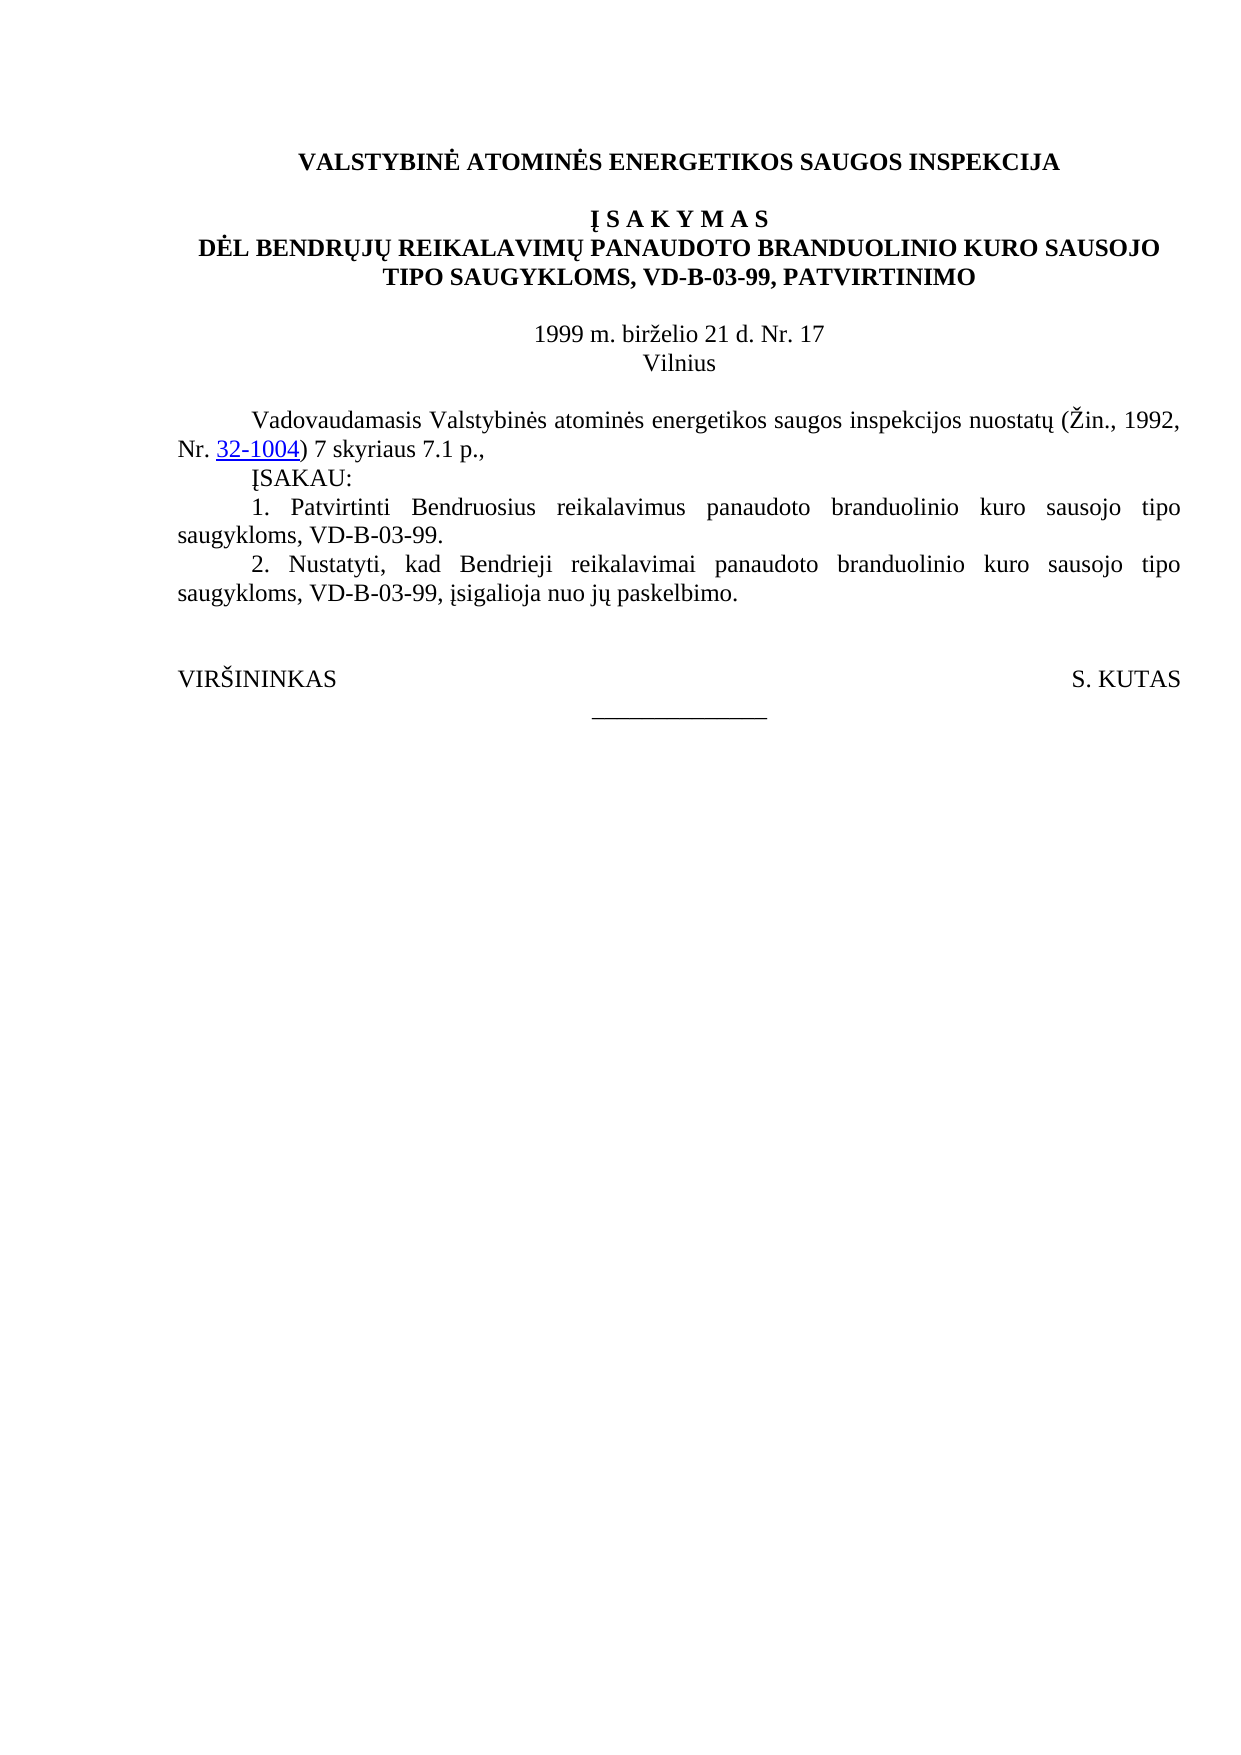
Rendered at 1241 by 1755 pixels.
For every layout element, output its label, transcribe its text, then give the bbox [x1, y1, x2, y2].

text 1. Patvirtinti Bendruosius reikalavimus panaudoto branduolinio kuro sausojo tipo saugykloms, Vd-b-03-99. [177, 492, 1181, 549]
text DĖL BENDRŲJŲ REIKALAVIMŲ PANAUDOTO BRANDUOLINIO KURO SAUSOJO TIPO SAUGYKLOMS, VD-B-03-99, PATVIRTINIMO [177, 233, 1181, 291]
text VALSTYBINĖ ATOMINĖS ENERGETIKOS SAUGOS INSPEKCIJA [177, 147, 1181, 176]
text Vilnius [177, 348, 1181, 377]
text Vadovaudamasis Valstybinės atominės energetikos saugos inspekcijos nuostatų (Žin., 1992, Nr. 32-1004) 7 skyriaus 7.1 p., [177, 406, 1181, 463]
text VIRŠININKAS S. KUTAS [177, 664, 1181, 693]
text ______________ [177, 693, 1181, 722]
text Į S A K Y M A S [177, 204, 1181, 233]
text 2. Nustatyti, kad Bendrieji reikalavimai panaudoto branduolinio kuro sausojo tipo saugykloms, Vd-b-03-99, įsigalioja nuo jų paskelbimo. [177, 549, 1181, 607]
text ĮSAKAU: [177, 463, 1181, 492]
text 1999 m. birželio 21 d. Nr. 17 [177, 319, 1181, 348]
